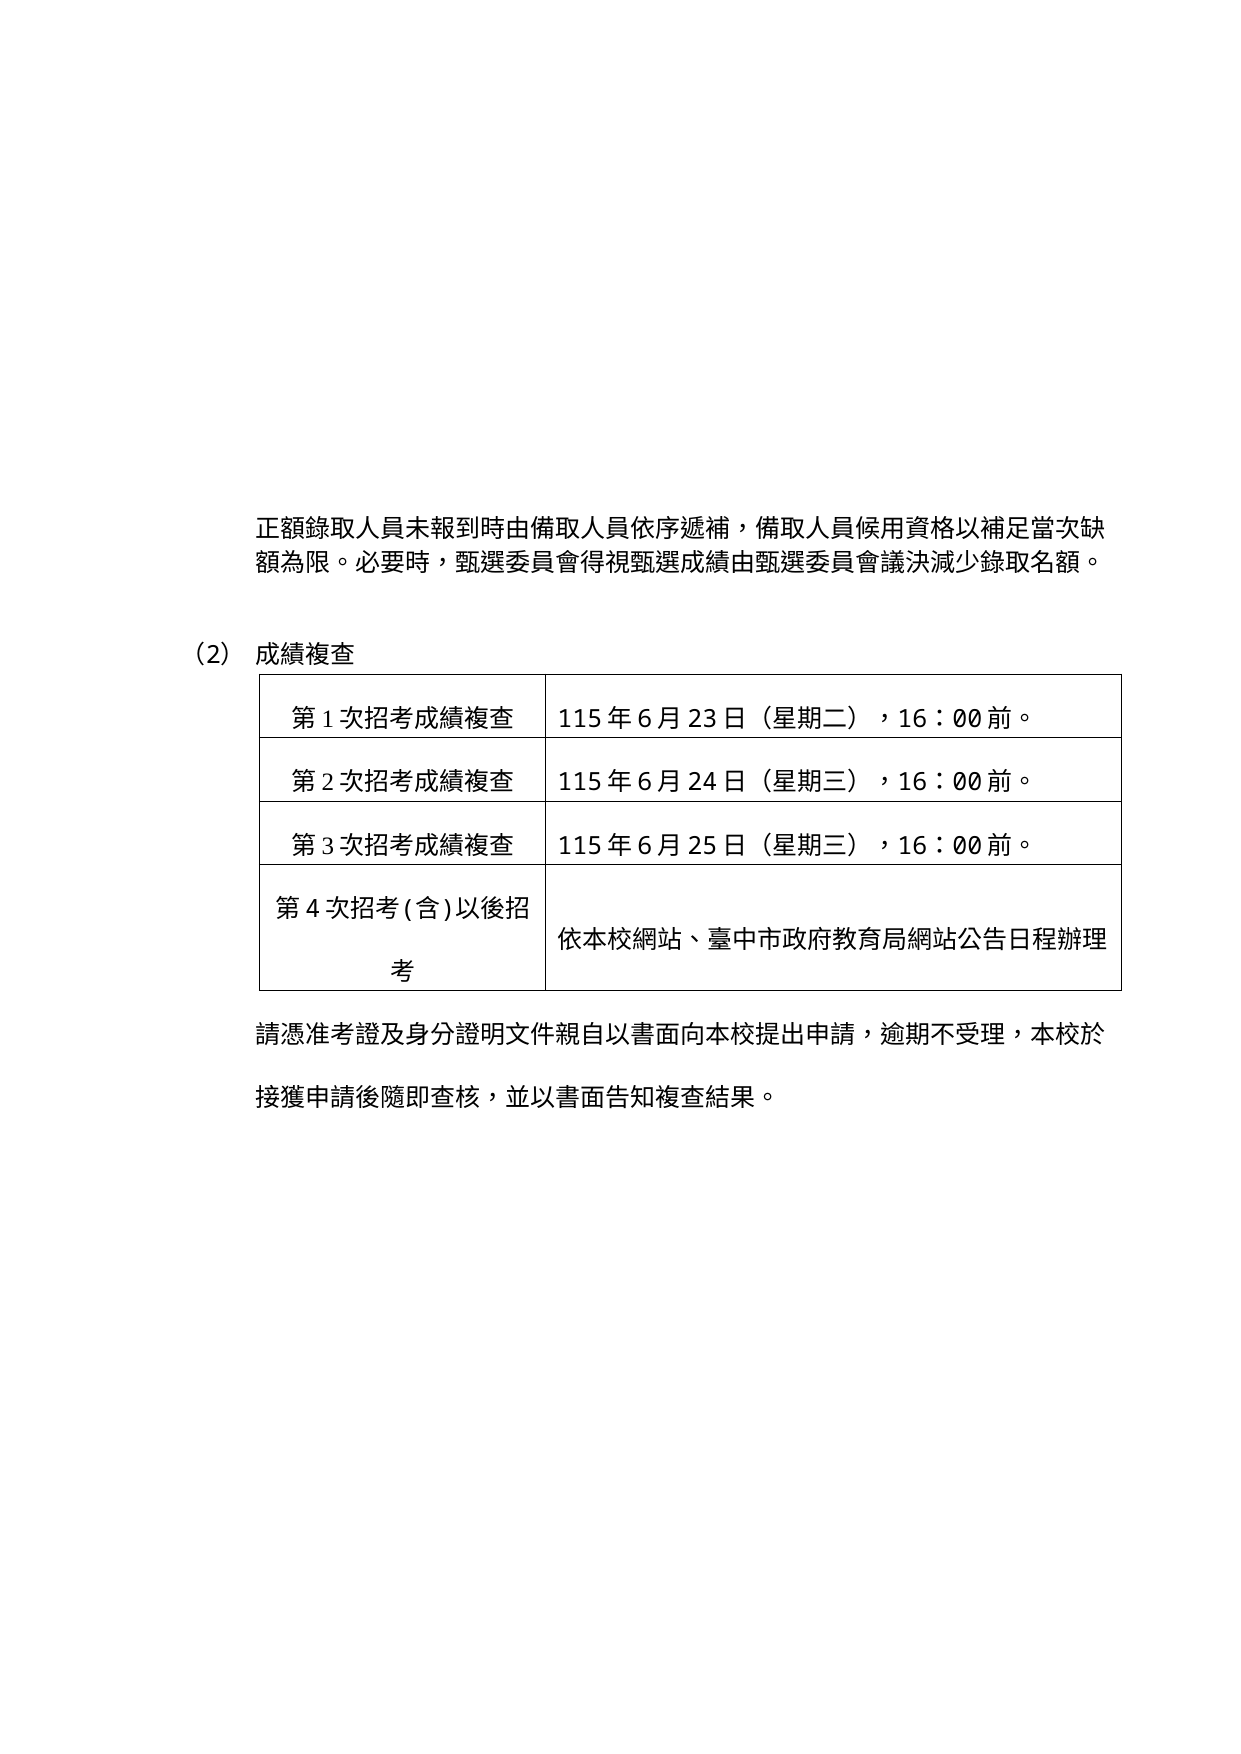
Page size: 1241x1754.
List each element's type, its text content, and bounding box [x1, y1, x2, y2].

table_cell 115年6月24日（星期三），16：00前。 [546, 738, 1121, 801]
table_cell 第3次招考成績複查 [260, 802, 545, 864]
text 正額錄取人員未報到時由備取人員依序遞補，備取人員候用資格以補足當次缺額為限。必要時，甄選委員會得視甄選成績由甄選委員會議決減少錄取名額。 [256, 511, 1122, 578]
table_cell 第4次招考(含)以後招考 [260, 865, 545, 990]
table_cell 第2次招考成績複查 [260, 738, 545, 801]
table_header 第1次招考成績複查 [260, 675, 545, 737]
text 請憑准考證及身分證明文件親自以書面向本校提出申請，逾期不受理，本校於接獲申請後隨即查核，並以書面告知複查結果。 [256, 991, 1122, 1116]
table_cell 依本校網站、臺中市政府教育局網站公告日程辦理 [546, 865, 1121, 990]
list 成績複查 [181, 611, 1122, 673]
table_header 115年6月23日（星期二），16：00前。 [546, 675, 1121, 737]
table_cell 115年6月25日（星期三），16：00前。 [546, 802, 1121, 864]
